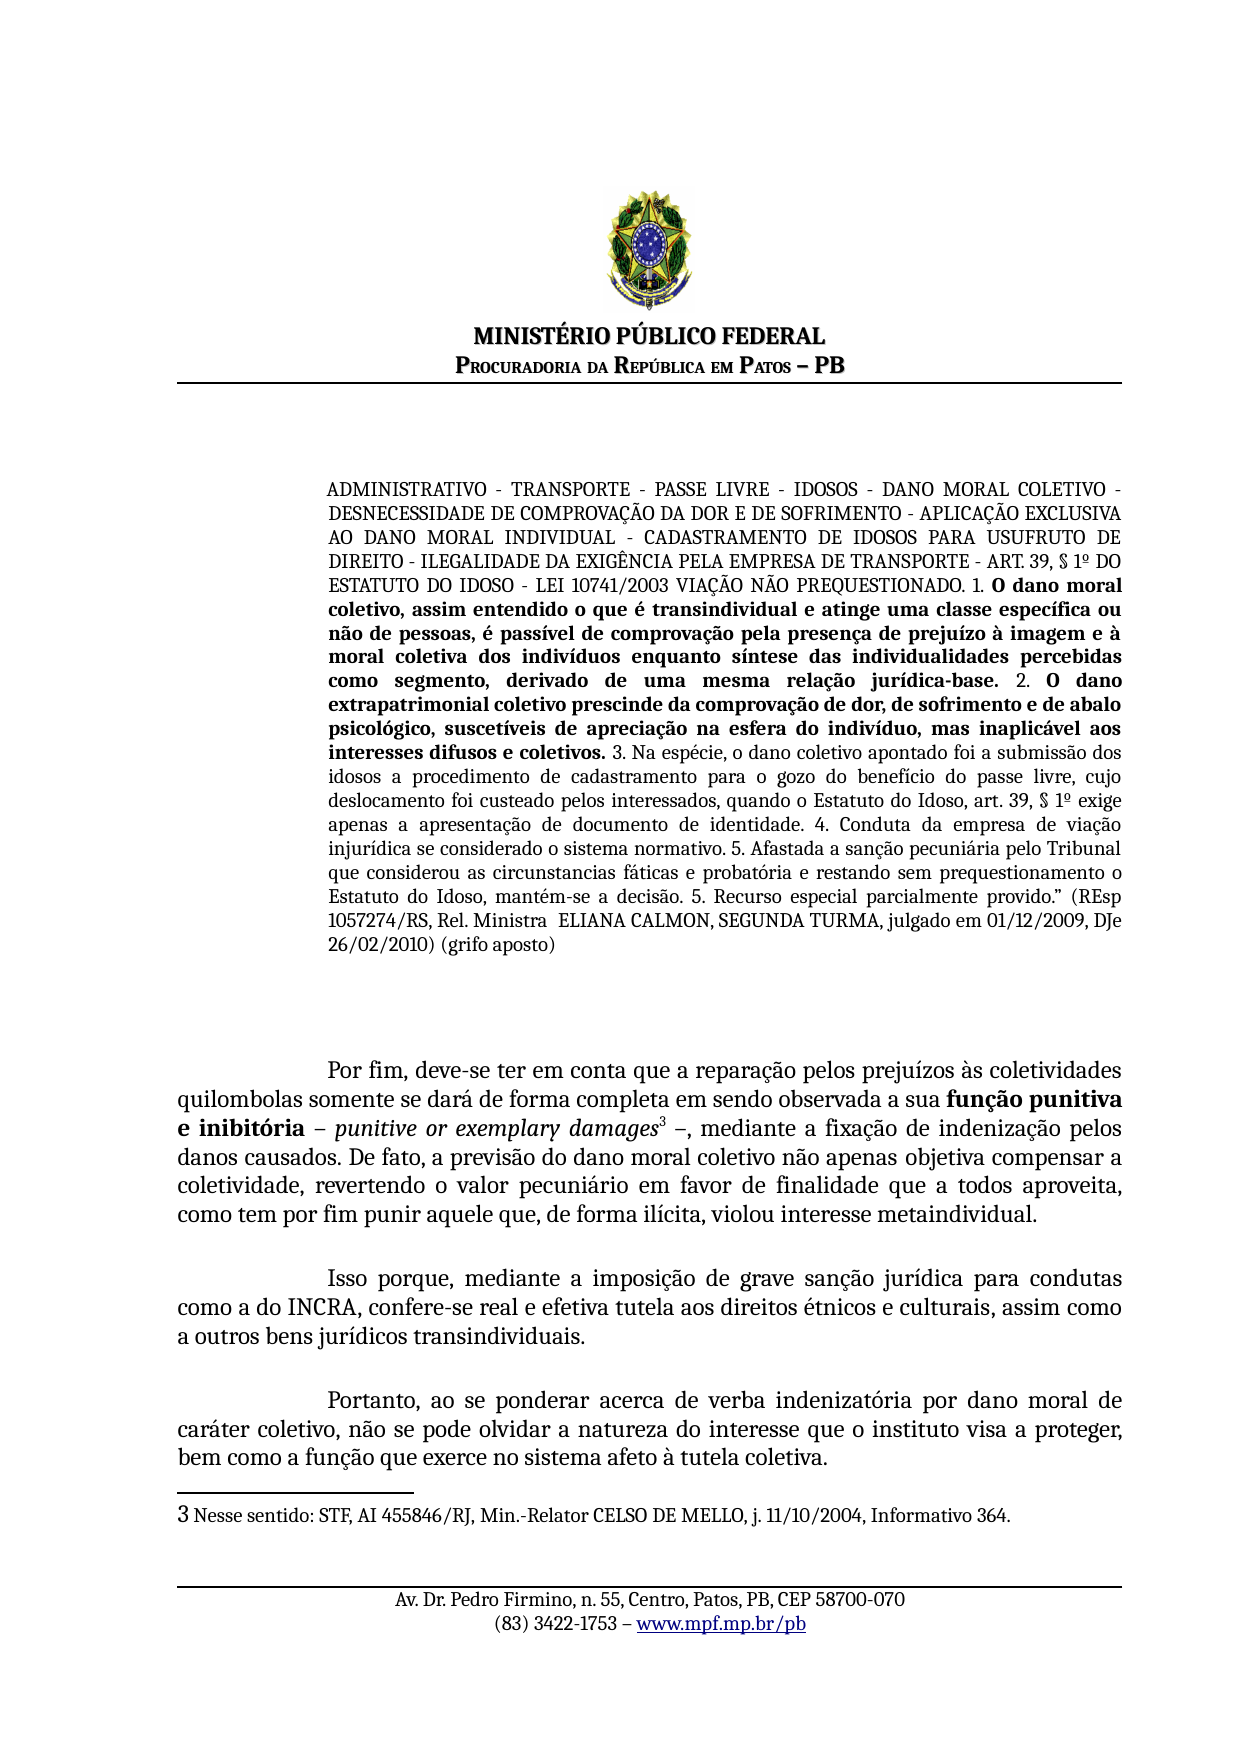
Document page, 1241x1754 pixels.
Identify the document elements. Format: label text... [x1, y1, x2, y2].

text ADMINISTRATIVO - TRANSPORTE - PASSE LIVRE - IDOSOS - DANO MORAL COLETIVO - DESNECESSIDADE DE COMPROVAÇÃO DA DOR E DE SOFRIMENTO - APLICAÇÃO EXCLUSIVA AO DANO MORAL INDIVIDUAL - CADASTRAMENTO DE IDOSOS PARA USUFRUTO DE DIREITO - ILEGALIDADE DA EXIGÊNCIA PELA EMPRESA DE TRANSPORTE - ART. 39, § 1º DO ESTATUTO DO IDOSO - LEI 10741/2003 VIAÇÃO NÃO PREQUESTIONADO. 1. O dano moral coletivo, assim entendido o que é transindividual e atinge uma classe específica ou não de pessoas, é passível de comprovação pela presença de prejuízo à imagem e à moral coletiva dos indivíduos enquanto síntese das individualidades percebidas como segmento, derivado de uma mesma relação jurídica-base. 2. O dano extrapatrimonial coletivo prescinde da comprovação de dor, de sofrimento e de abalo psicológico, suscetíveis de apreciação na esfera do indivíduo, mas inaplicável aos interesses difusos e coletivos. 3. Na espécie, o dano coletivo apontado foi a submissão dos idosos a procedimento de cadastramento para o gozo do benefício do passe livre, cujo deslocamento foi custeado pelos interessados, quando o Estatuto do Idoso, art. 39, § 1º exige apenas a apresentação de documento de identidade. 4. Conduta da empresa de viação injurídica se considerado o sistema normativo. 5. Afastada a sanção pecuniária pelo Tribunal que considerou as circunstancias fáticas e probatória e restando sem prequestionamento o Estatuto do Idoso, mantém-se a decisão. 5. Recurso especial parcialmente provido.” (REsp 1057274/RS, Rel. Ministra ELIANA CALMON, SEGUNDA TURMA, julgado em 01/12/2009, DJe 26/02/2010) (grifo aposto) [326, 477, 1122, 957]
text Isso porque, mediante a imposição de grave sanção jurídica para condutas como a do INCRA, confere-se real e efetiva tutela aos direitos étnicos e culturais, assim como a outros bens jurídicos transindividuais. [177, 1264, 1122, 1350]
text Portanto, ao se ponderar acerca de verba indenizatória por dano moral de caráter coletivo, não se pode olvidar a natureza do interesse que o instituto visa a proteger, bem como a função que exerce no sistema afeto à tutela coletiva. [177, 1386, 1122, 1472]
text Por fim, deve-se ter em conta que a reparação pelos prejuízos às coletividades quilombolas somente se dará de forma completa em sendo observada a sua função punitiva e inibitória – punitive or exemplary damages –, mediante a fixação de indenização pelos danos causados. De fato, a previsão do dano moral coletivo não apenas objetiva compensar a coletividade, revertendo o valor pecuniário em favor de finalidade que a todos aproveita, como tem por fim punir aquele que, de forma ilícita, violou interesse metaindividual. [177, 1056, 1122, 1229]
text Nesse sentido: STF, AI 455846/RJ, Min.-Relator CELSO DE MELLO, j. 11/10/2004, Informativo 364. [177, 1499, 1122, 1528]
